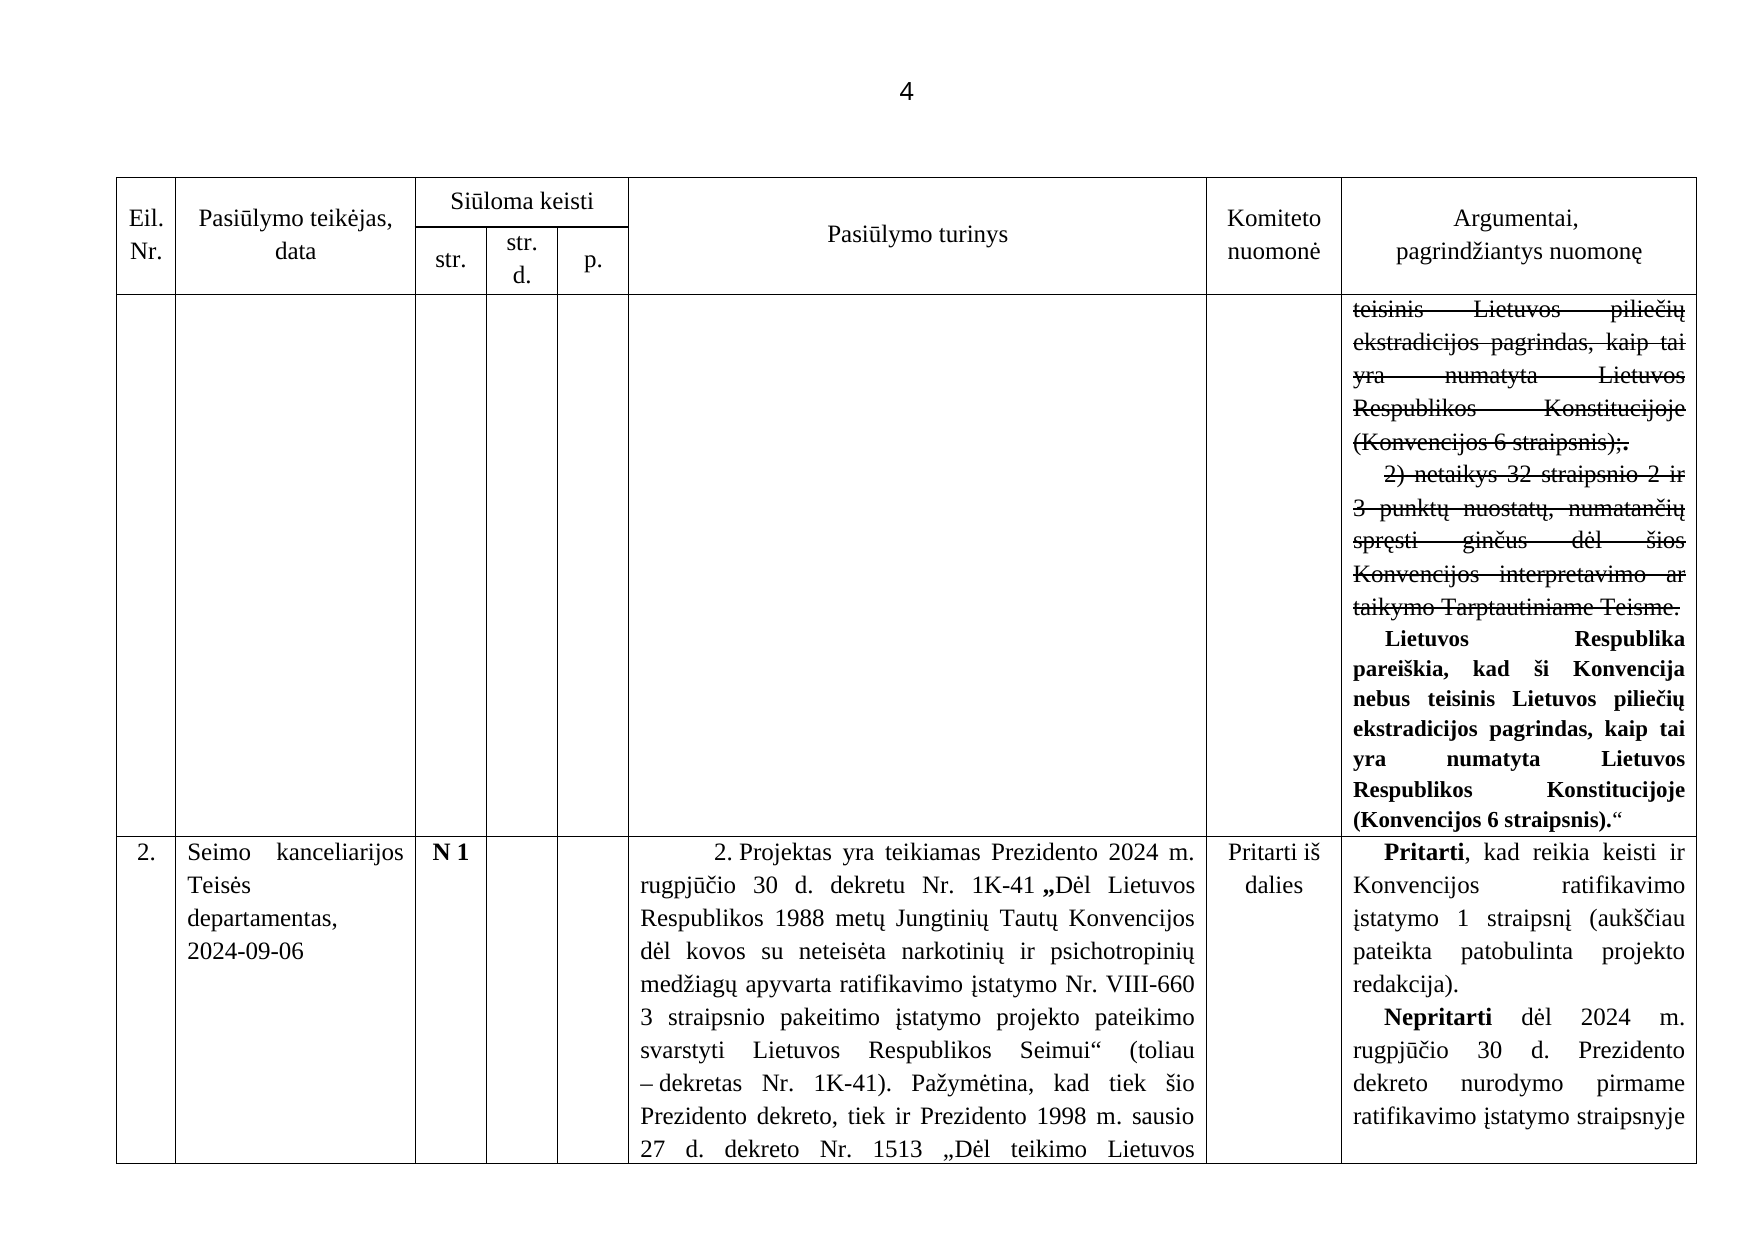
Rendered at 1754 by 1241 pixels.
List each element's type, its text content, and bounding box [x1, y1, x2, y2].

table_cell str. d. [487, 228, 557, 293]
table_cell [558, 837, 628, 1163]
table_cell 2. [117, 837, 175, 1163]
table_cell Seimo kanceliarijos Teisės departamentas, 2024-09-06 [176, 837, 415, 1163]
table_cell [629, 295, 1206, 836]
table_cell str. [416, 228, 486, 293]
table_header Pasiūlymo teikėjas, data [176, 178, 415, 293]
table_header Siūloma keisti [416, 178, 628, 226]
table_cell [416, 295, 486, 836]
table_header Pasiūlymo turinys [629, 178, 1206, 293]
table_cell Pritarti iš dalies [1207, 837, 1341, 1163]
table_cell [117, 295, 175, 836]
table_header Komiteto nuomonė [1207, 178, 1341, 293]
table_cell 2. Projektas yra teikiamas Prezidento 2024 m. rugpjūčio 30 d. dekretu Nr. 1K-41 „Dėl Lietuvos Respublikos 1988 metų Jungtinių Tautų Konvencijos dėl kovos su neteisėta narkotinių ir psichotropinių medžiagų apyvarta ratifikavimo įstatymo Nr. VIII-660 3 straipsnio pakeitimo įstatymo projekto pateikimo svarstyti Lietuvos Respublikos Seimui“ (toliau – dekretas Nr. 1K-41). Pažymėtina, kad tiek šio Prezidento dekreto, tiek ir Prezidento 1998 m. sausio 27 d. dekreto Nr. 1513 „Dėl teikimo Lietuvos [629, 837, 1206, 1163]
table_cell [487, 295, 557, 836]
table_cell Pritarti, kad reikia keisti ir Konvencijos ratifikavimo įstatymo 1 straipsnį (aukščiau pateikta patobulinta projekto redakcija). Nepritarti dėl 2024 m. rugpjūčio 30 d. Prezidento dekreto nurodymo pirmame ratifikavimo įstatymo straipsnyje [1342, 837, 1696, 1163]
table_header Eil. Nr. [117, 178, 175, 293]
table_cell [1207, 295, 1341, 836]
table_cell N 1 [416, 837, 486, 1163]
table_cell teisinis Lietuvos piliečių ekstradicijos pagrindas, kaip tai yra numatyta Lietuvos Respublikos Konstitucijoje (Konvencijos 6 straipsnis);. 2) netaikys 32 straipsnio 2 ir 3 punktų nuostatų, numatančių spręsti ginčus dėl šios Konvencijos interpretavimo ar taikymo Tarptautiniame Teisme. Lietuvos Respublika pareiškia, kad ši Konvencija nebus teisinis Lietuvos piliečių ekstradicijos pagrindas, kaip tai yra numatyta Lietuvos Respublikos Konstitucijoje (Konvencijos 6 straipsnis).“ [1342, 295, 1696, 836]
table_cell [176, 295, 415, 836]
table_cell [558, 295, 628, 836]
table_cell [487, 837, 557, 1163]
table_header Argumentai, pagrindžiantys nuomonę [1342, 178, 1696, 293]
table_cell p. [558, 228, 628, 293]
